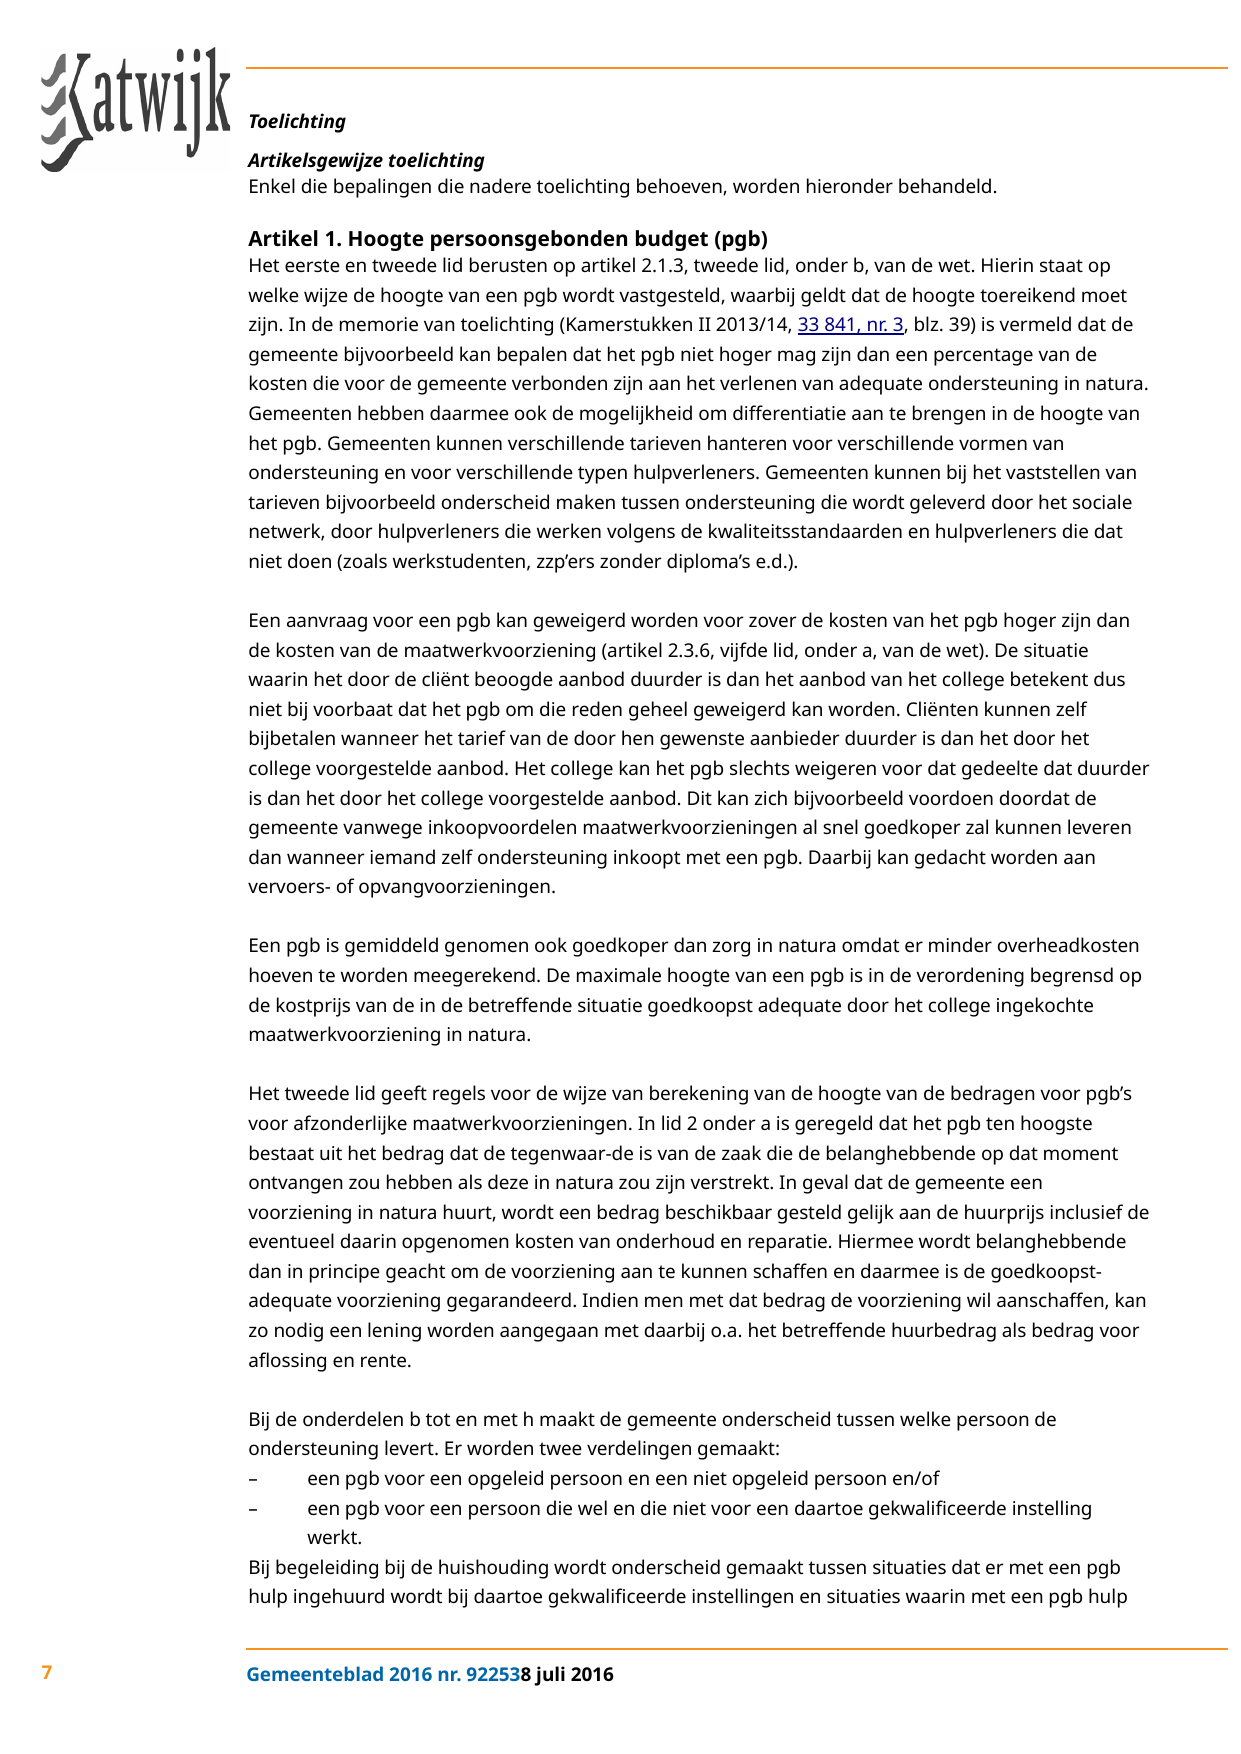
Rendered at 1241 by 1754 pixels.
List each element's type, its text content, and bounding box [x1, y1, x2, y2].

text Artikelsgewijze toelichting [248, 148, 1152, 173]
list een pgb voor een opgeleid persoon en een niet opgeleid persoon en/of [248, 1465, 1152, 1491]
text Het eerste en tweede lid berusten op artikel 2.1.3, tweede lid, onder b, van de wet. Hierin staat op welke wijze de hoogte van een pgb wordt vastgesteld, waarbij geldt dat de hoogte toereikend moet zijn. In de memorie van toelichting (Kamerstukken II 2013/14, 33 841, nr. 3, blz. 39) is vermeld dat de gemeente bijvoorbeeld kan bepalen dat het pgb niet hoger mag zijn dan een percentage van de kosten die voor de gemeente verbonden zijn aan het verlenen van adequate ondersteuning in natura. Gemeenten hebben daarmee ook de mogelijkheid om differentiatie aan te brengen in de hoogte van het pgb. Gemeenten kunnen verschillende tarieven hanteren voor verschillende vormen van ondersteuning en voor verschillende typen hulpverleners. Gemeenten kunnen bij het vaststellen van tarieven bijvoorbeeld onderscheid maken tussen ondersteuning die wordt geleverd door het sociale netwerk, door hulpverleners die werken volgens de kwaliteitsstandaarden en hulpverleners die dat niet doen (zoals werkstudenten, zzp’ers zonder diploma’s e.d.). [248, 252, 1152, 574]
text Bij de onderdelen b tot en met h maakt de gemeente onderscheid tussen welke persoon de ondersteuning levert. Er worden twee verdelingen gemaakt: [248, 1406, 1152, 1461]
list een pgb voor een persoon die wel en die niet voor een daartoe gekwalificeerde instelling werkt. [248, 1495, 1152, 1550]
text Enkel die bepalingen die nadere toelichting behoeven, worden hieronder behandeld. [248, 173, 1152, 199]
text Toelichting [248, 108, 1152, 134]
text Een aanvraag voor een pgb kan geweigerd worden voor zover de kosten van het pgb hoger zijn dan de kosten van de maatwerkvoorziening (artikel 2.3.6, vijfde lid, onder a, van de wet). De situatie waarin het door de cliënt beoogde aanbod duurder is dan het aanbod van het college betekent dus niet bij voorbaat dat het pgb om die reden geheel geweigerd kan worden. Cliënten kunnen zelf bijbetalen wanneer het tarief van de door hen gewenste aanbieder duurder is dan het door het college voorgestelde aanbod. Het college kan het pgb slechts weigeren voor dat gedeelte dat duurder is dan het door het college voorgestelde aanbod. Dit kan zich bijvoorbeeld voordoen doordat de gemeente vanwege inkoopvoordelen maatwerkvoorzieningen al snel goedkoper zal kunnen leveren dan wanneer iemand zelf ondersteuning inkoopt met een pgb. Daarbij kan gedacht worden aan vervoers- of opvangvoorzieningen. [248, 607, 1152, 899]
text Bij begeleiding bij de huishouding wordt onderscheid gemaakt tussen situaties dat er met een pgb hulp ingehuurd wordt bij daartoe gekwalificeerde instellingen en situaties waarin met een pgb hulp [248, 1554, 1152, 1609]
text Het tweede lid geeft regels voor de wijze van berekening van de hoogte van de bedragen voor pgb’s voor afzonderlijke maatwerkvoorzieningen. In lid 2 onder a is geregeld dat het pgb ten hoogste bestaat uit het bedrag dat de tegenwaar-de is van de zaak die de belanghebbende op dat moment ontvangen zou hebben als deze in natura zou zijn verstrekt. In geval dat de gemeente een voorziening in natura huurt, wordt een bedrag beschikbaar gesteld gelijk aan de huurprijs inclusief de eventueel daarin opgenomen kosten van onderhoud en reparatie. Hiermee wordt belanghebbende dan in principe geacht om de voorziening aan te kunnen schaffen en daarmee is de goedkoopst-adequate voorziening gegarandeerd. Indien men met dat bedrag de voorziening wil aanschaffen, kan zo nodig een lening worden aangegaan met daarbij o.a. het betreffende huurbedrag als bedrag voor aflossing en rente. [248, 1081, 1152, 1373]
text Een pgb is gemiddeld genomen ook goedkoper dan zorg in natura omdat er minder overheadkosten hoeven te worden meegerekend. De maximale hoogte van een pgb is in de verordening begrensd op de kostprijs van de in de betreffende situatie goedkoopst adequate door het college ingekochte maatwerkvoorziening in natura. [248, 933, 1152, 1047]
picture [41, 47, 231, 172]
text Artikel 1. Hoogte persoonsgebonden budget (pgb) [248, 224, 1152, 252]
